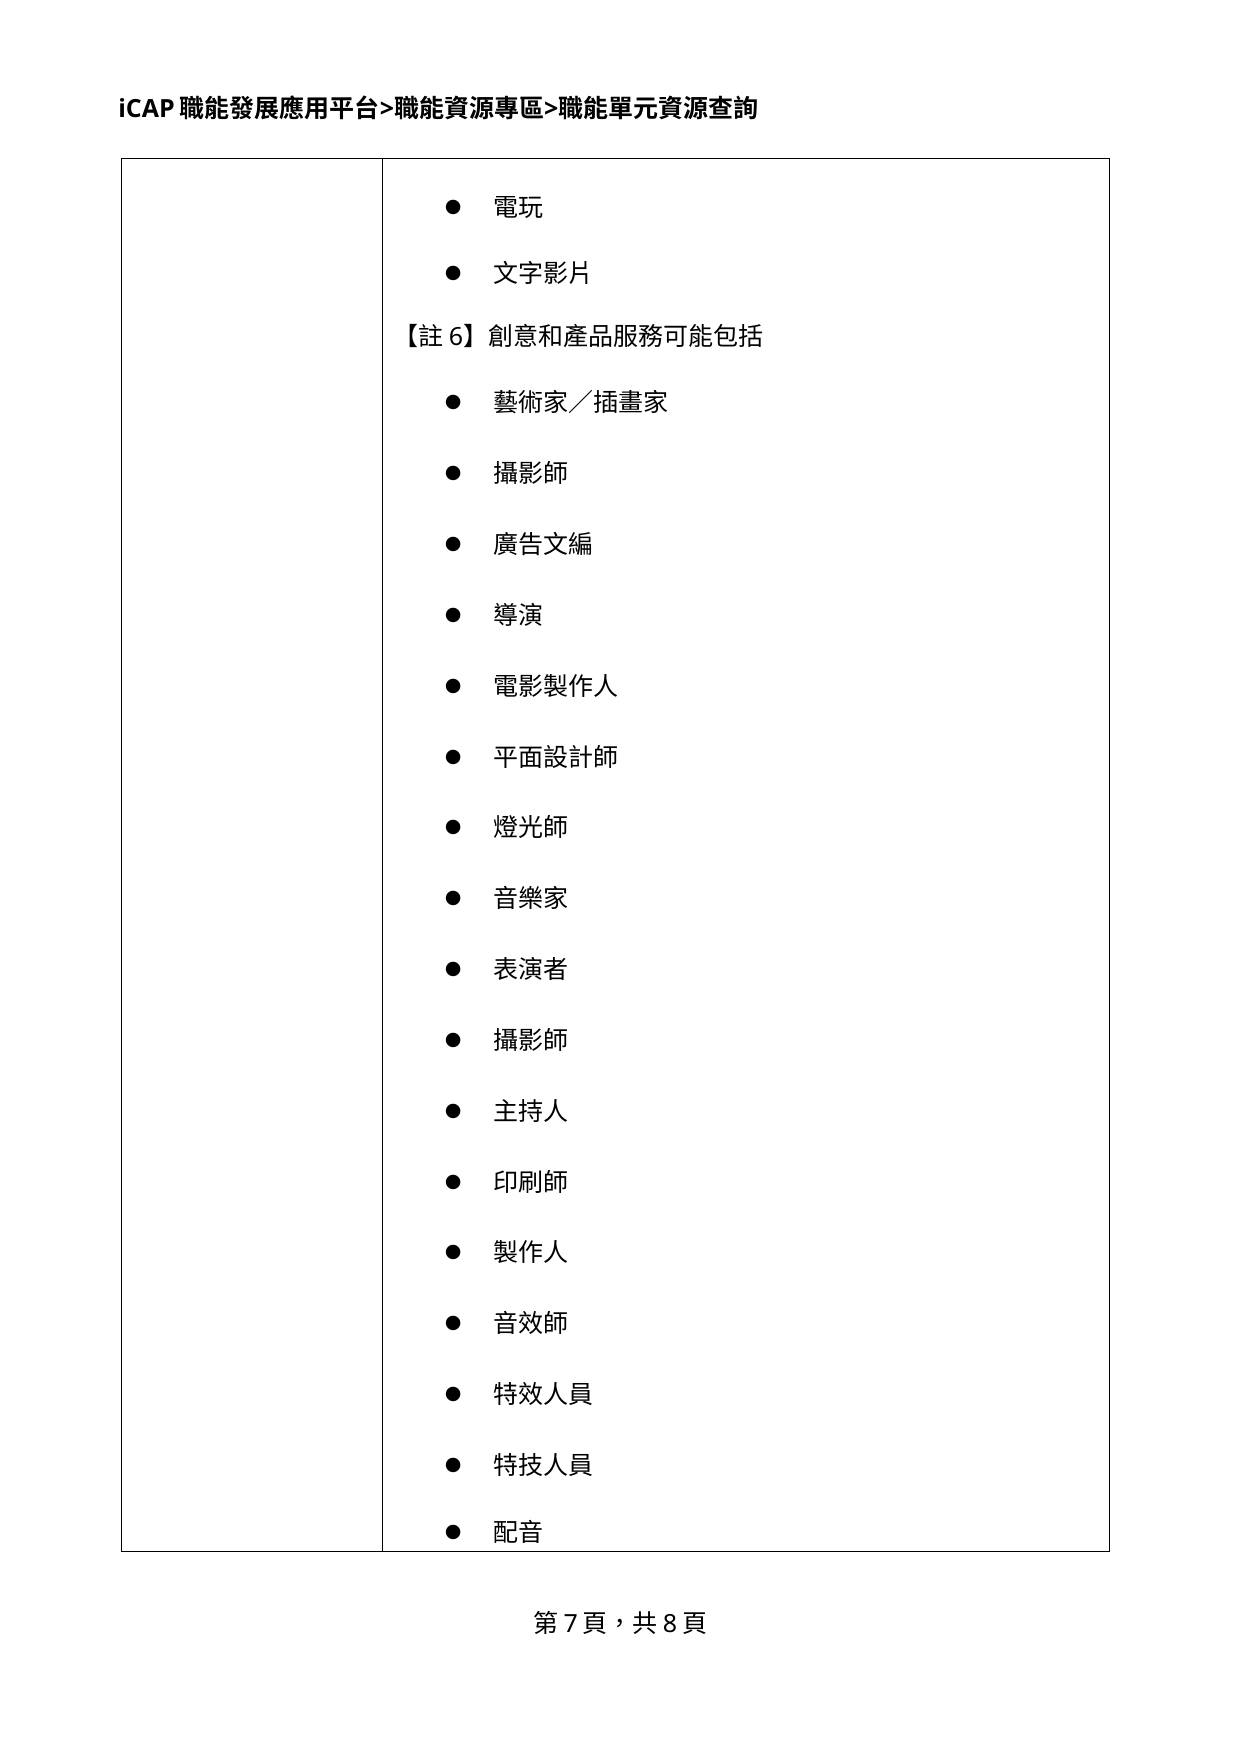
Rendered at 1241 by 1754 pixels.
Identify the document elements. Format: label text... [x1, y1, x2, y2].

table_cell 【註1】廣告宣傳計畫目標可能包括： 態度的改變 對產品、服務、品牌或想法的認知增加 對產品或服務的知識增加 特定人口族群對產品或服務的反應增加 加強對品牌的正面觀感 【註2】可能影響消費者反應因素可能包括： 財力 年齡 文化 身心障礙 性別 生活方式 婚姻狀況 價值觀 【註3】法律和道德的要求可能包括： 文化預期和影響 倫理原則 法律 政策和指導原則 法規 社會責任，如：兒童保護、環境議題 社會期待 【註4】調查需求可能包括： 態度調查 辦公室內搜尋研究 針對某一族群進行實驗或市場測試 團體訪談 間接調查，例如深度或焦點小組訪談、投射性詢問、聯想測驗 訪談（面對面或電訪） 觀察 小組研究 問卷調查 配額抽樣 零售稽核（判斷品牌市場占有率） 抽樣 特殊調查，如神秘客 各種調查 【註5】媒體選擇可能包括： 空中廣告 廣告牌 有線和衛星電視 電影 直接郵寄 直接反應廣告 展覽或商展 廣播 銷售點 電台 促銷刊物 促銷活動 贊助 電視 平面媒體 影視 電玩 文字影片 【註6】創意和產品服務可能包括 藝術家／插畫家 攝影師 廣告文編 導演 電影製作人 平面設計師 燈光師 音樂家 表演者 攝影師 主持人 印刷師 製作人 音效師 特效人員 特技人員 配音 [383, 159, 1109, 1551]
table_cell [122, 159, 382, 1551]
